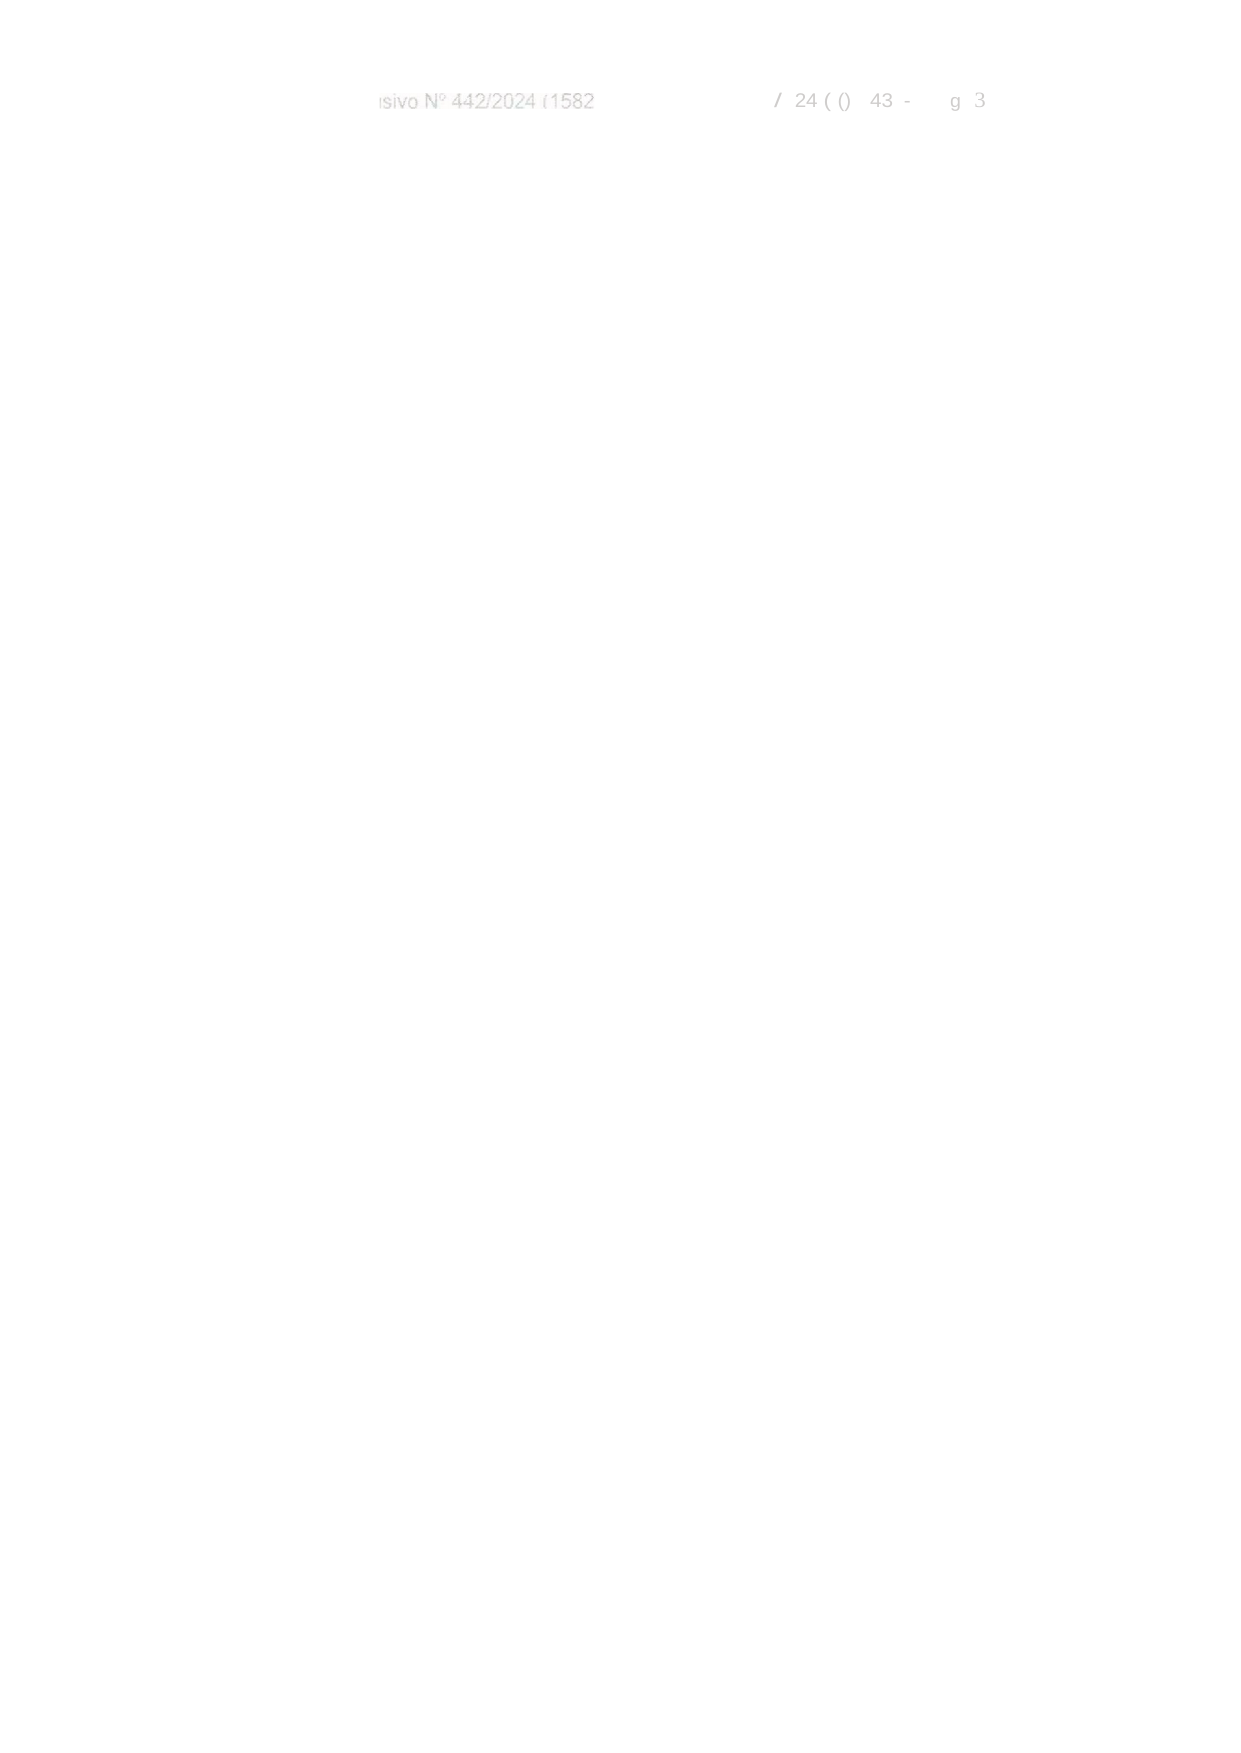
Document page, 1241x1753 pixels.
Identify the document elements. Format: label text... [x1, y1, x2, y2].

text / 24 ( () 43 - g 3 [774, 87, 1157, 112]
